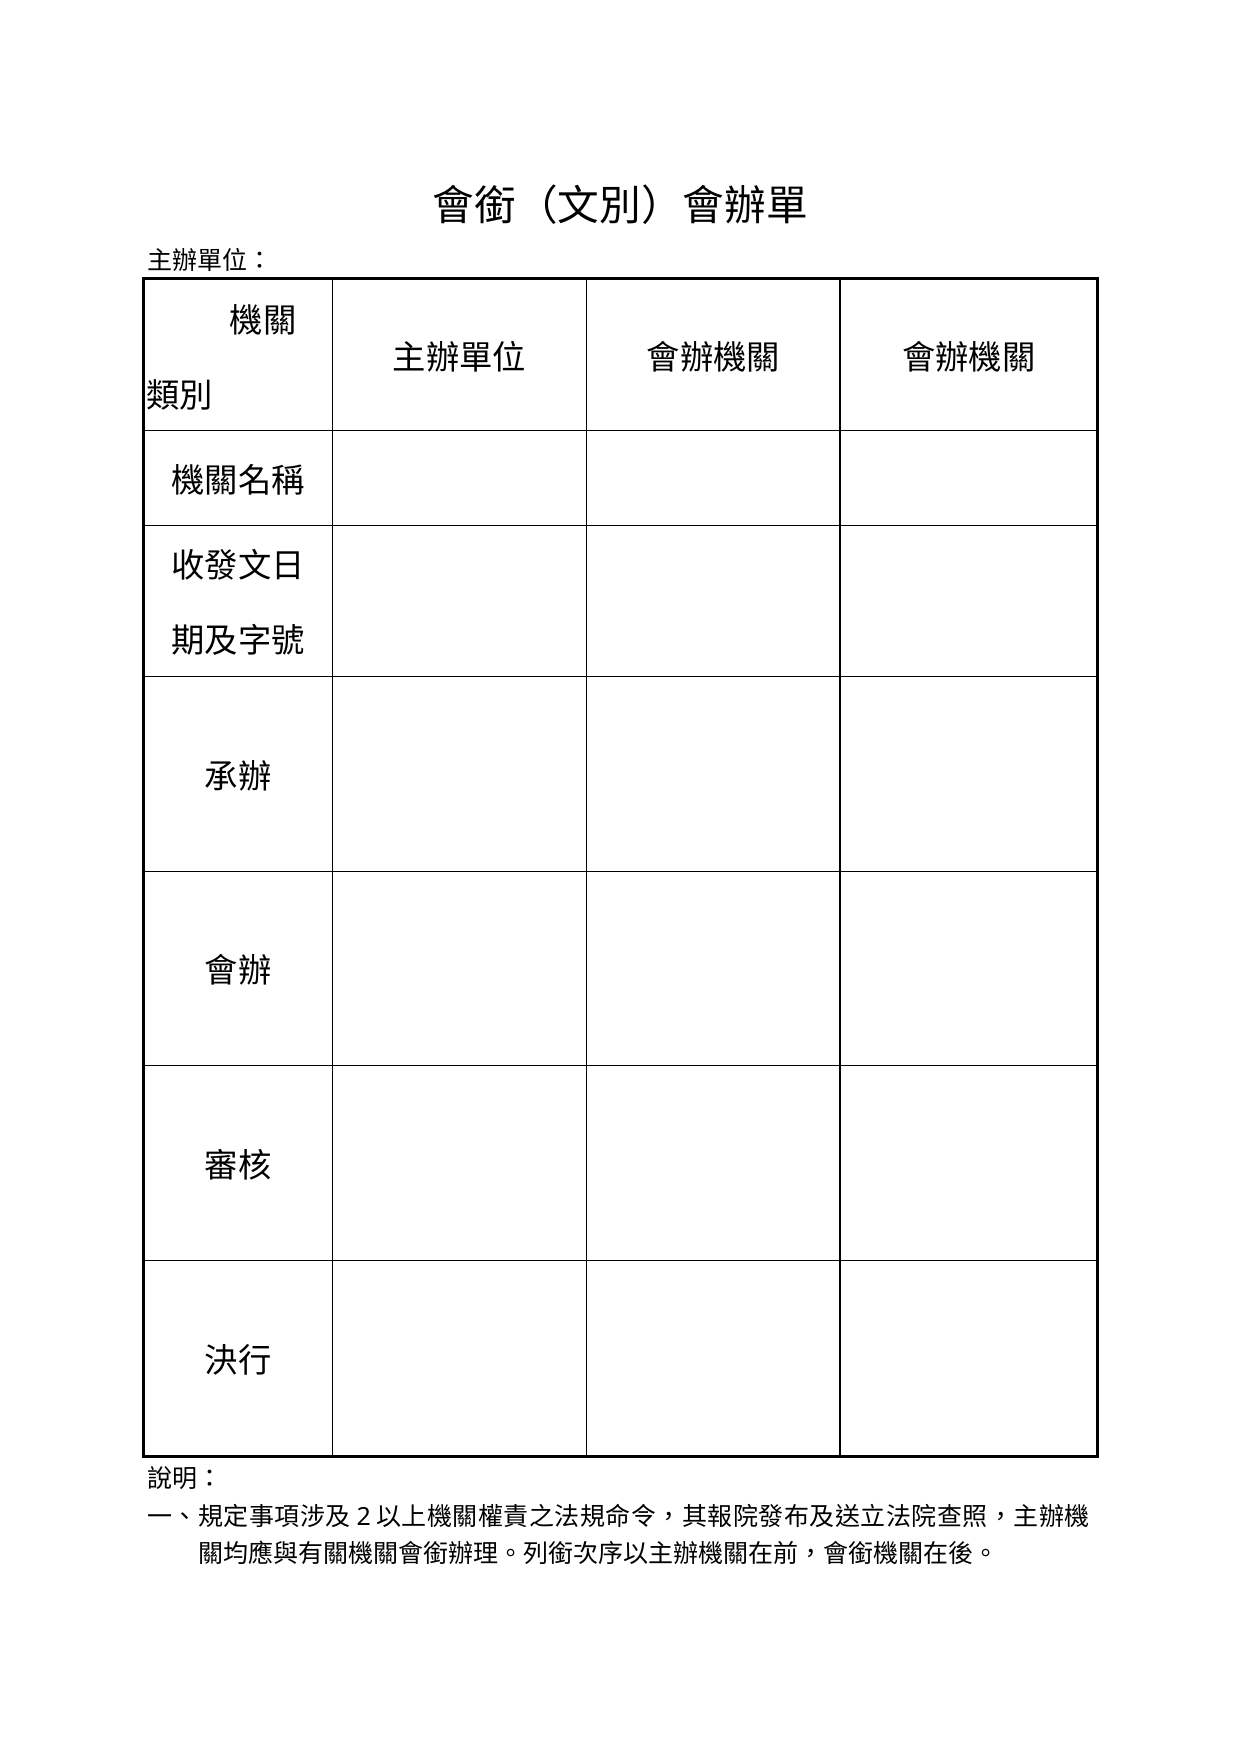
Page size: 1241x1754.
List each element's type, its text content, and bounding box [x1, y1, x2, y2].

table_cell 機關名稱 [145, 431, 332, 524]
table_header 主辦單位 [333, 280, 586, 430]
table_cell [841, 1066, 1096, 1260]
text 會銜（文別）會辦單 [148, 164, 1092, 239]
table_cell [587, 526, 839, 676]
table_cell [587, 1066, 839, 1260]
table_cell 會辦 [145, 872, 332, 1065]
table_cell 審核 [145, 1066, 332, 1260]
table_cell [841, 872, 1096, 1065]
table_cell 決行 [145, 1261, 332, 1455]
table_cell [587, 872, 839, 1065]
table_cell [333, 431, 586, 524]
table_header 機關 類別 [145, 280, 332, 430]
text 主辦單位： [148, 239, 1092, 277]
table_cell 承辦 [145, 677, 332, 871]
table_cell [333, 1261, 586, 1455]
table_cell [333, 526, 586, 676]
table_header 會辦機關 [587, 280, 839, 430]
text 說明： [148, 1458, 1092, 1496]
table_cell [841, 677, 1096, 871]
table_cell [841, 526, 1096, 676]
table_cell [333, 677, 586, 871]
table_cell [587, 677, 839, 871]
table_cell [841, 1261, 1096, 1455]
table_cell [587, 431, 839, 524]
table_cell [333, 1066, 586, 1260]
table_cell [841, 431, 1096, 524]
table_cell [587, 1261, 839, 1455]
table_cell 收發文日 期及字號 [145, 526, 332, 676]
table_cell [333, 872, 586, 1065]
list 規定事項涉及2以上機關權責之法規命令，其報院發布及送立法院查照，主辦機關均應與有關機關會銜辦理。列銜次序以主辦機關在前，會銜機關在後。 [148, 1496, 1092, 1571]
table_header 會辦機關 [841, 280, 1096, 430]
